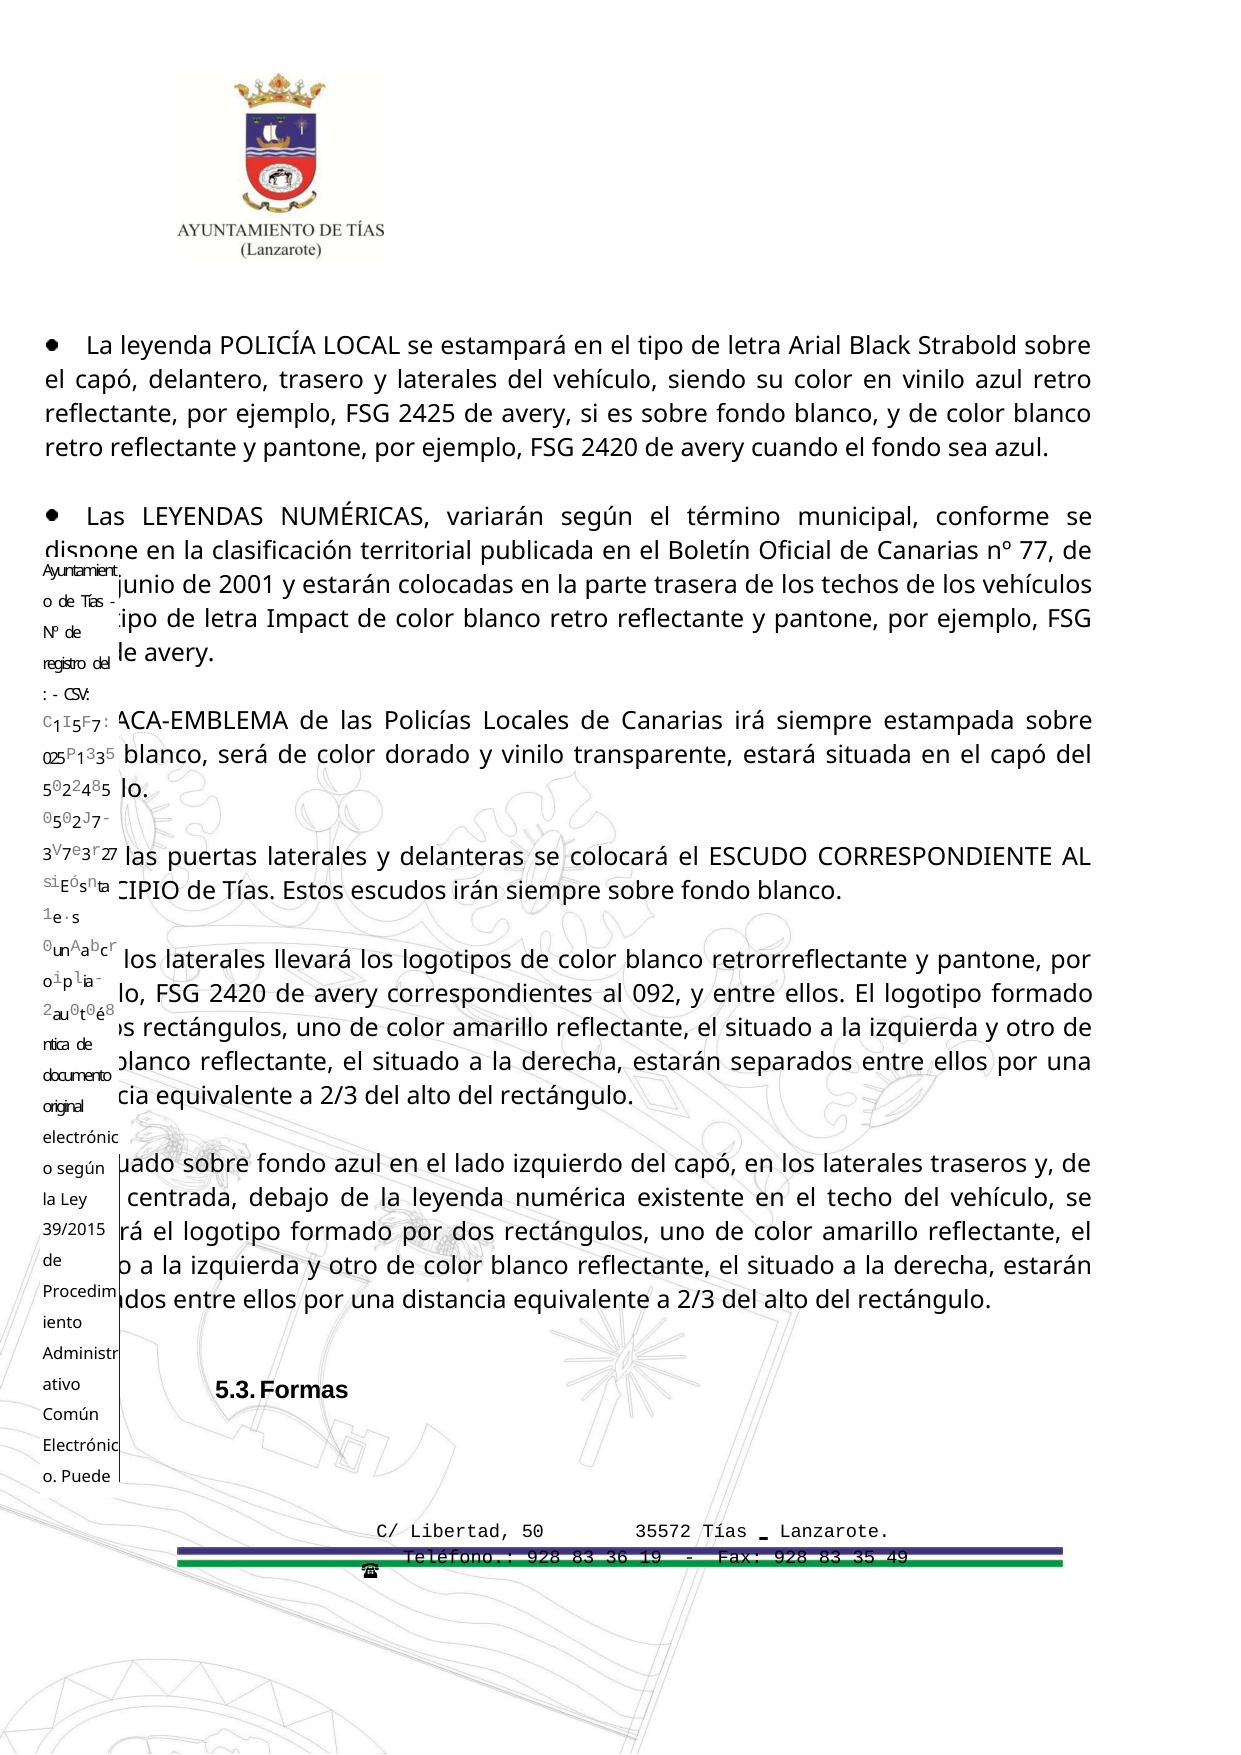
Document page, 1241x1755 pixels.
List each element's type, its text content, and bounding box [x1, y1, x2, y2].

list Ayuntamiento de Tías - Nº de registro del : - CSV: C1I5F7:025P133550224850502J7-3V7e3r27siEósnta 1e.s 0unAabcroiplia-2au0t0é8ntica de documento original electrónico según la Ley 39/2015 de Procedimiento Administrativo Común Electrónico. Puede comprobar su autenticidad en: [42, 559, 119, 1498]
